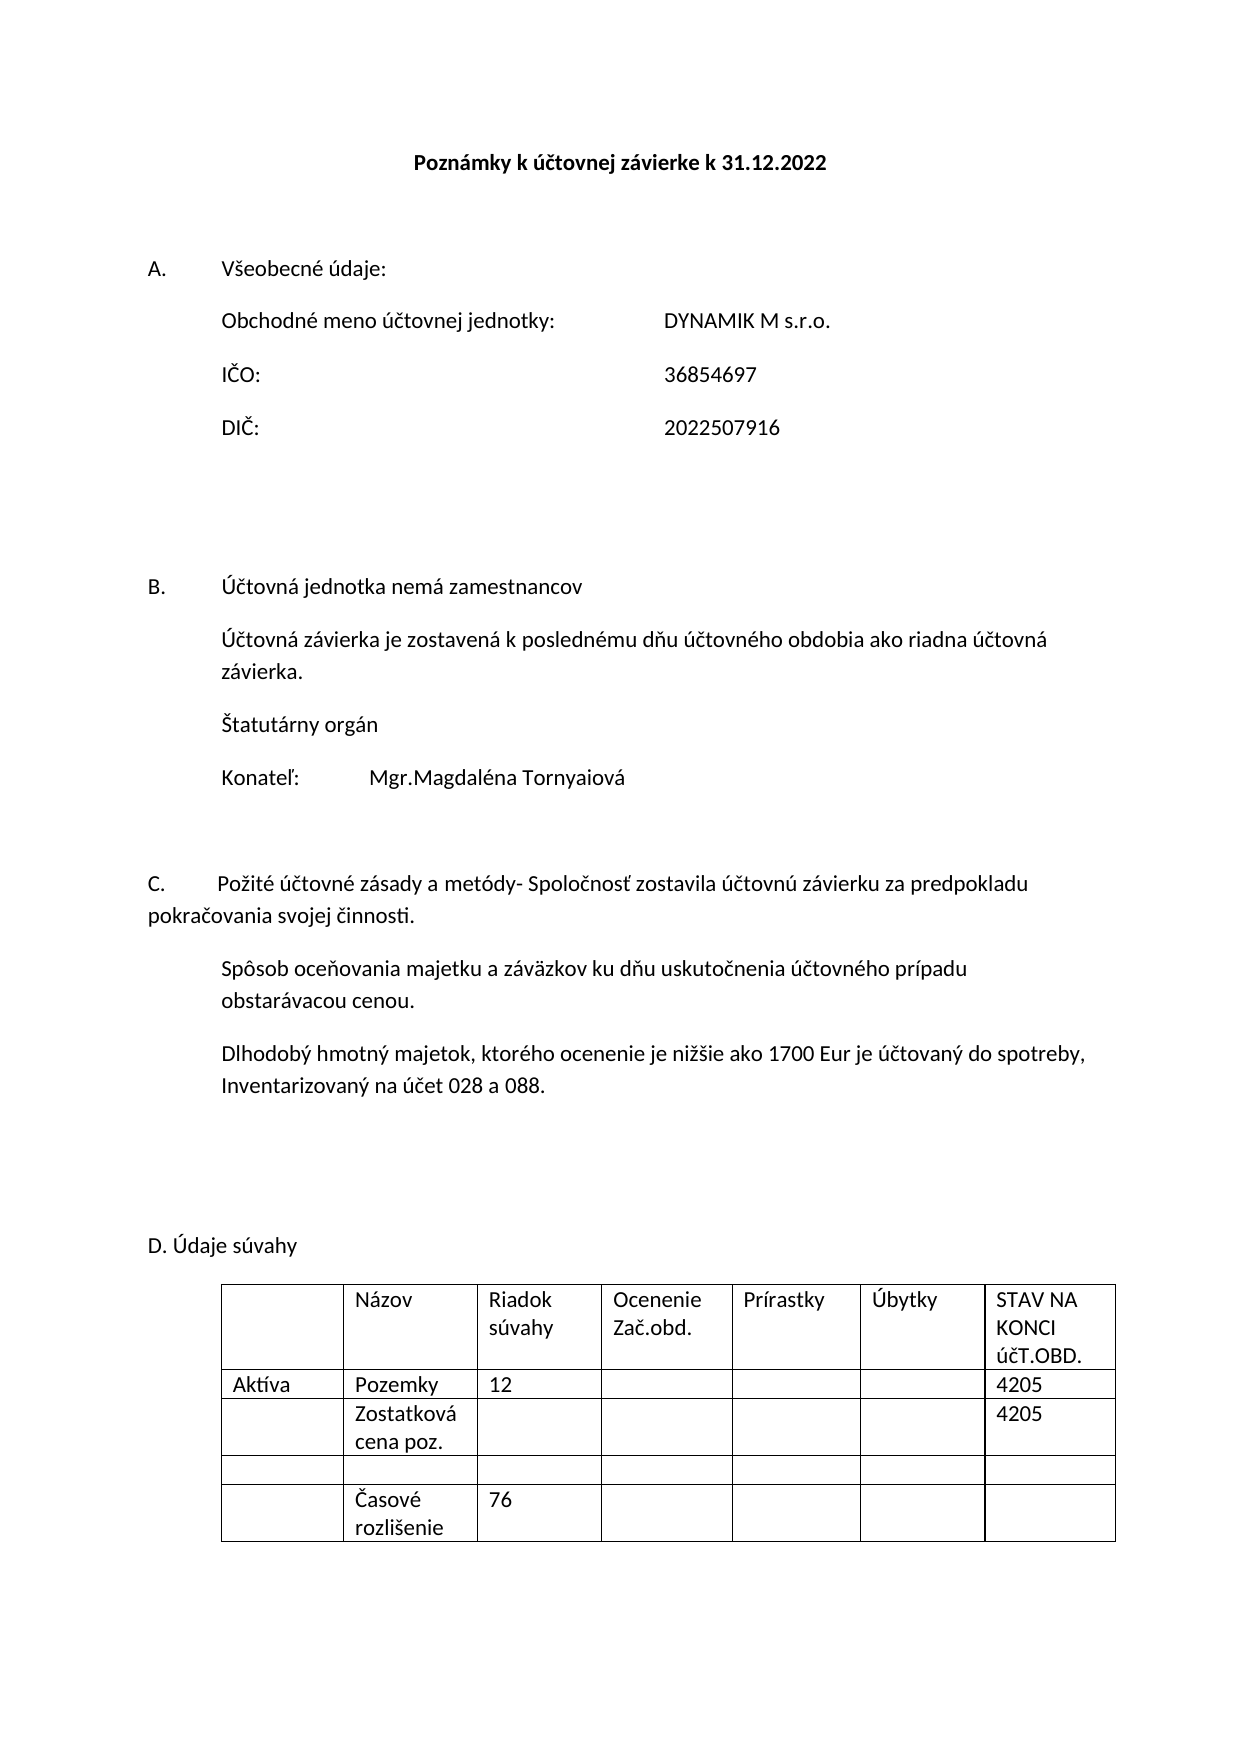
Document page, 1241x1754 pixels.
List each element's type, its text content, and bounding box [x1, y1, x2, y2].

table_header Ocenenie Zač.obd. [602, 1285, 732, 1369]
table_cell [733, 1399, 860, 1455]
text Konateľ: Mgr.Magdaléna Tornyaiová [148, 763, 1093, 791]
table_cell Aktíva [222, 1370, 343, 1398]
table_cell 76 [478, 1485, 601, 1541]
table_cell [478, 1399, 601, 1455]
table_cell [861, 1399, 984, 1455]
table_cell [602, 1370, 732, 1398]
table_cell [733, 1456, 860, 1484]
table_header Názov [344, 1285, 477, 1369]
table_cell 4205 [986, 1370, 1115, 1398]
text DIČ: 2022507916 [148, 413, 1093, 441]
text Spôsob oceňovania majetku a záväzkov ku dňu uskutočnenia účtovného prípadu obstarávacou cenou. [148, 954, 1093, 1014]
text Poznámky k účtovnej závierke k 31.12.2022 [148, 148, 1093, 176]
table_cell [222, 1399, 343, 1455]
table_cell [478, 1456, 601, 1484]
text D. Údaje súvahy [148, 1231, 1093, 1259]
text Štatutárny orgán [148, 710, 1093, 738]
table_header Prírastky [733, 1285, 860, 1369]
table_cell [222, 1456, 343, 1484]
table_header Riadok súvahy [478, 1285, 601, 1369]
table_cell [602, 1485, 732, 1541]
text IČO: 36854697 [148, 360, 1093, 388]
table_cell [861, 1485, 984, 1541]
table_cell 12 [478, 1370, 601, 1398]
text Obchodné meno účtovnej jednotky: DYNAMIK M s.r.o. [148, 307, 1093, 335]
table_header Úbytky [861, 1285, 984, 1369]
table_cell [861, 1456, 984, 1484]
text A. Všeobecné údaje: [148, 254, 1093, 282]
text B. Účtovná jednotka nemá zamestnancov [148, 572, 1093, 600]
table_cell [602, 1399, 732, 1455]
table_cell [733, 1370, 860, 1398]
table_cell Pozemky [344, 1370, 477, 1398]
table_cell [986, 1456, 1115, 1484]
table_cell [222, 1485, 343, 1541]
table_cell [602, 1456, 732, 1484]
table_header [222, 1285, 343, 1369]
table_cell Zostatková cena poz. [344, 1399, 477, 1455]
table_header STAV NA KONCI účT.OBD. [986, 1285, 1115, 1369]
text Účtovná závierka je zostavená k poslednému dňu účtovného obdobia ako riadna účtovná závierka. [221, 625, 1093, 685]
text Dlhodobý hmotný majetok, ktorého ocenenie je nižšie ako 1700 Eur je účtovaný do spotreby, Inventarizovaný na účet 028 a 088. [148, 1039, 1093, 1100]
table_cell [861, 1370, 984, 1398]
table_cell 4205 [986, 1399, 1115, 1455]
table_cell [733, 1485, 860, 1541]
text C. Požité účtovné zásady a metódy- Spoločnosť zostavila účtovnú závierku za predpokladu pokračovania svojej činnosti. [148, 869, 1093, 929]
table_cell Časové rozlišenie [344, 1485, 477, 1541]
table_cell [986, 1485, 1115, 1541]
table_cell [344, 1456, 477, 1484]
